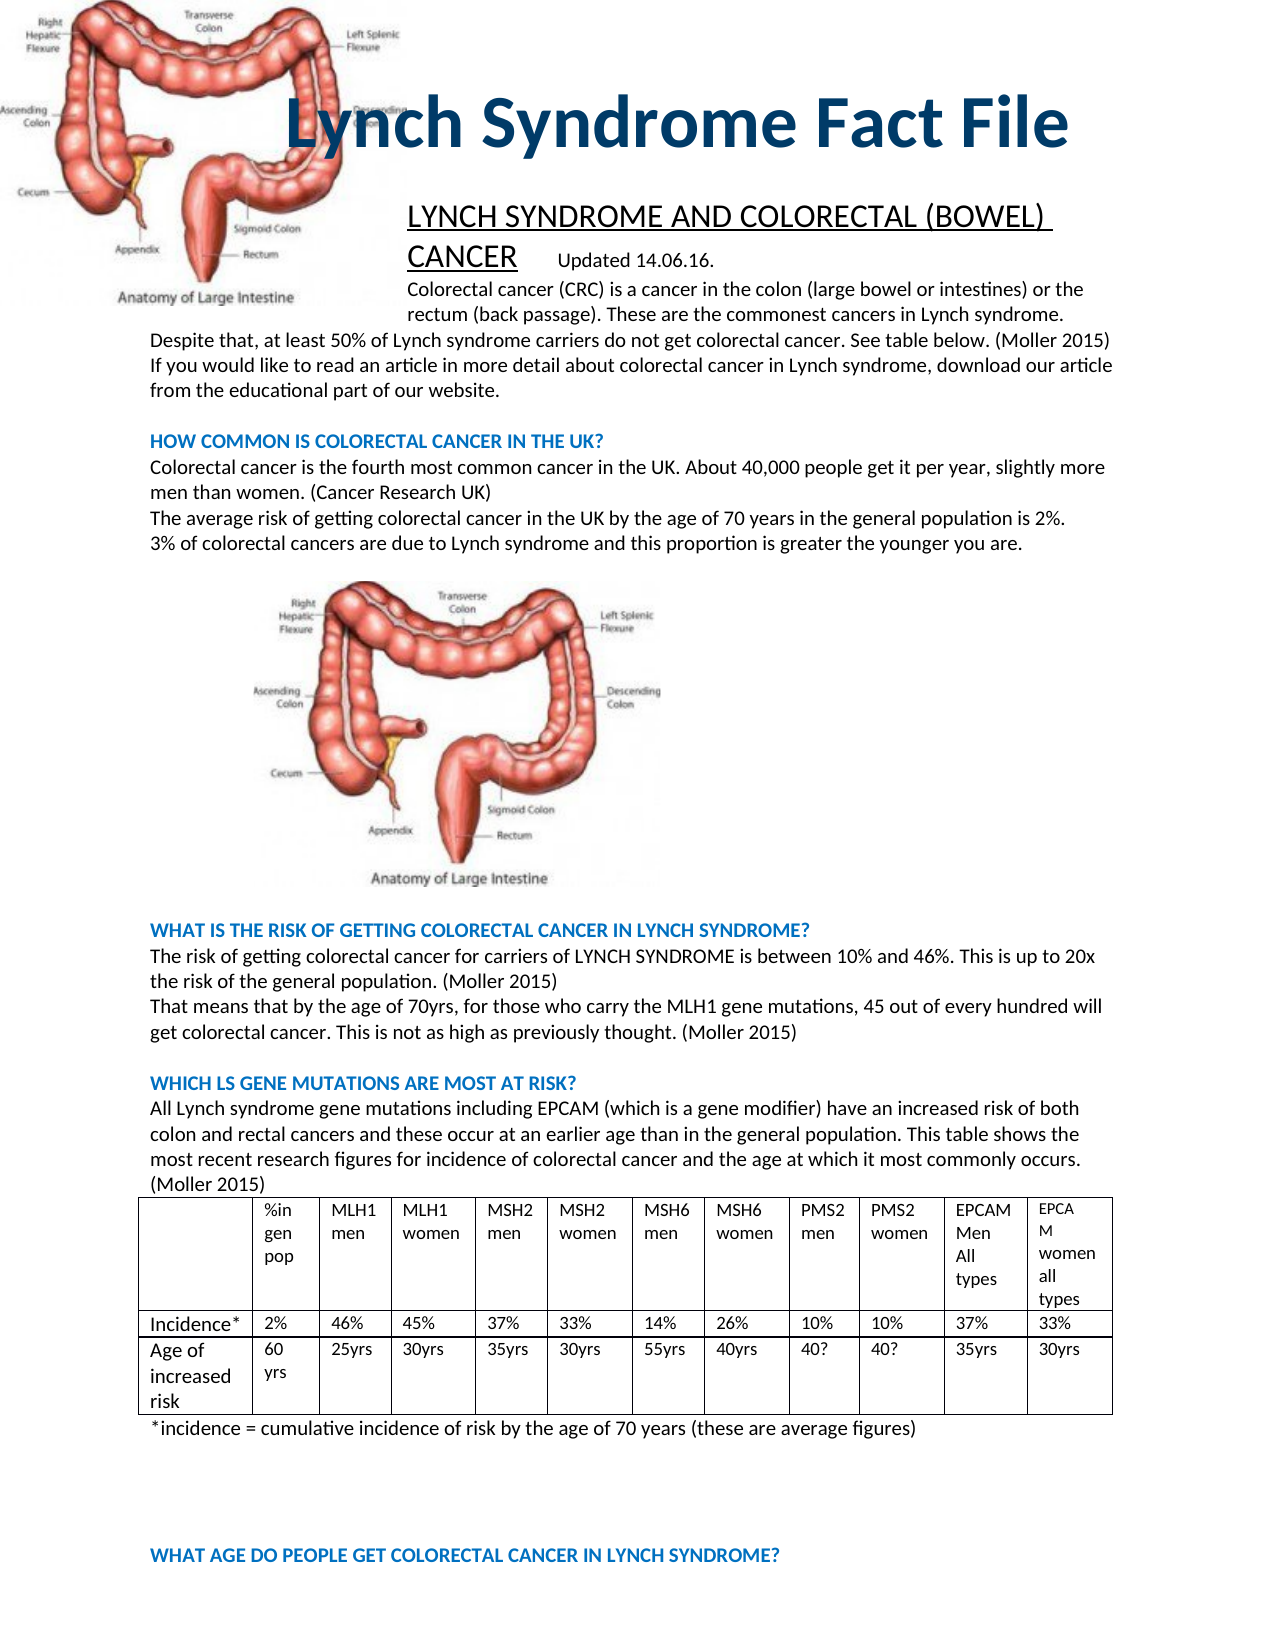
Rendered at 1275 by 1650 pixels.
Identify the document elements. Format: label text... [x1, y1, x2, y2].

text The risk of getting colorectal cancer for carriers of LYNCH SYNDROME is between 10% and 46%. This is up to 20x the risk of the general population. (Moller 2015) [150, 943, 1125, 994]
table_cell 33% [1028, 1311, 1112, 1336]
picture [0, 0, 407, 306]
text Colorectal cancer (CRC) is a cancer in the colon (large bowel or intestines) or the rectum (back passage). These are the commonest cancers in Lynch syndrome. Despite that, at least 50% of Lynch syndrome carriers do not get colorectal cancer. See table below. (Moller 2015) If you would like to read an article in more detail about colorectal cancer in Lynch syndrome, download our article from the educational part of our website. [150, 276, 1125, 403]
table_cell 14% [633, 1311, 704, 1336]
text WHAT AGE DO PEOPLE GET COLORECTAL CANCER IN LYNCH SYNDROME? [150, 1542, 1125, 1567]
table_cell 40yrs [705, 1338, 789, 1414]
table_cell 10% [790, 1311, 859, 1336]
table_cell 25yrs [320, 1338, 391, 1414]
table_cell Age of increased risk [139, 1338, 252, 1414]
text 3% of colorectal cancers are due to Lynch syndrome and this proportion is greater the younger you are. [150, 530, 1125, 556]
table_header PMS2 men [790, 1198, 859, 1310]
table_cell 60 yrs [253, 1338, 319, 1414]
table_cell 30yrs [1028, 1338, 1112, 1414]
text WHICH LS GENE MUTATIONS ARE MOST AT RISK? [150, 1070, 1125, 1095]
table_header MSH2 women [548, 1198, 632, 1310]
table_header MLH1 women [392, 1198, 475, 1310]
text That means that by the age of 70yrs, for those who carry the MLH1 gene mutations, 45 out of every hundred will get colorectal cancer. This is not as high as previously thought. (Moller 2015) [150, 994, 1125, 1044]
text The average risk of getting colorectal cancer in the UK by the age of 70 years in the general population is 2%. [150, 505, 1125, 530]
text HOW COMMON IS COLORECTAL CANCER IN THE UK? [150, 428, 1125, 454]
table_cell 33% [548, 1311, 632, 1336]
text All Lynch syndrome gene mutations including EPCAM (which is a gene modifier) have an increased risk of both colon and rectal cancers and these occur at an earlier age than in the general population. This table shows the most recent research figures for incidence of colorectal cancer and the age at which it most commonly occurs. (Moller 2015) [150, 1095, 1125, 1197]
table_cell 26% [705, 1311, 789, 1336]
table_cell 37% [476, 1311, 547, 1336]
table_cell 2% [253, 1311, 319, 1336]
table_header MSH6 women [705, 1198, 789, 1310]
table_cell 10% [860, 1311, 944, 1336]
table_cell 35yrs [945, 1338, 1027, 1414]
table_cell 35yrs [476, 1338, 547, 1414]
picture [253, 581, 661, 887]
table_header [139, 1198, 252, 1310]
table_cell 46% [320, 1311, 391, 1336]
table_cell 40? [790, 1338, 859, 1414]
table_cell Incidence* [139, 1311, 252, 1336]
text Colorectal cancer is the fourth most common cancer in the UK. About 40,000 people get it per year, slightly more men than women. (Cancer Research UK) [150, 454, 1125, 505]
table_header EPCAM Men All types [945, 1198, 1027, 1310]
text LYNCH SYNDROME AND COLORECTAL (BOWEL) CANCER Updated 14.06.16. [407, 194, 1125, 276]
table_header MSH2 men [476, 1198, 547, 1310]
table_cell 30yrs [548, 1338, 632, 1414]
text WHAT IS THE RISK OF GETTING COLORECTAL CANCER IN LYNCH SYNDROME? [150, 917, 1125, 943]
text *incidence = cumulative incidence of risk by the age of 70 years (these are average figures) [150, 1415, 1125, 1440]
table_header EPCA M women all types [1028, 1198, 1112, 1310]
table_cell 45% [392, 1311, 475, 1336]
table_header %in gen pop [253, 1198, 319, 1310]
table_header MSH6 men [633, 1198, 704, 1310]
table_header MLH1 men [320, 1198, 391, 1310]
table_cell 55yrs [633, 1338, 704, 1414]
table_cell 40? [860, 1338, 944, 1414]
table_cell 37% [945, 1311, 1027, 1336]
table_header PMS2 women [860, 1198, 944, 1310]
table_cell 30yrs [392, 1338, 475, 1414]
